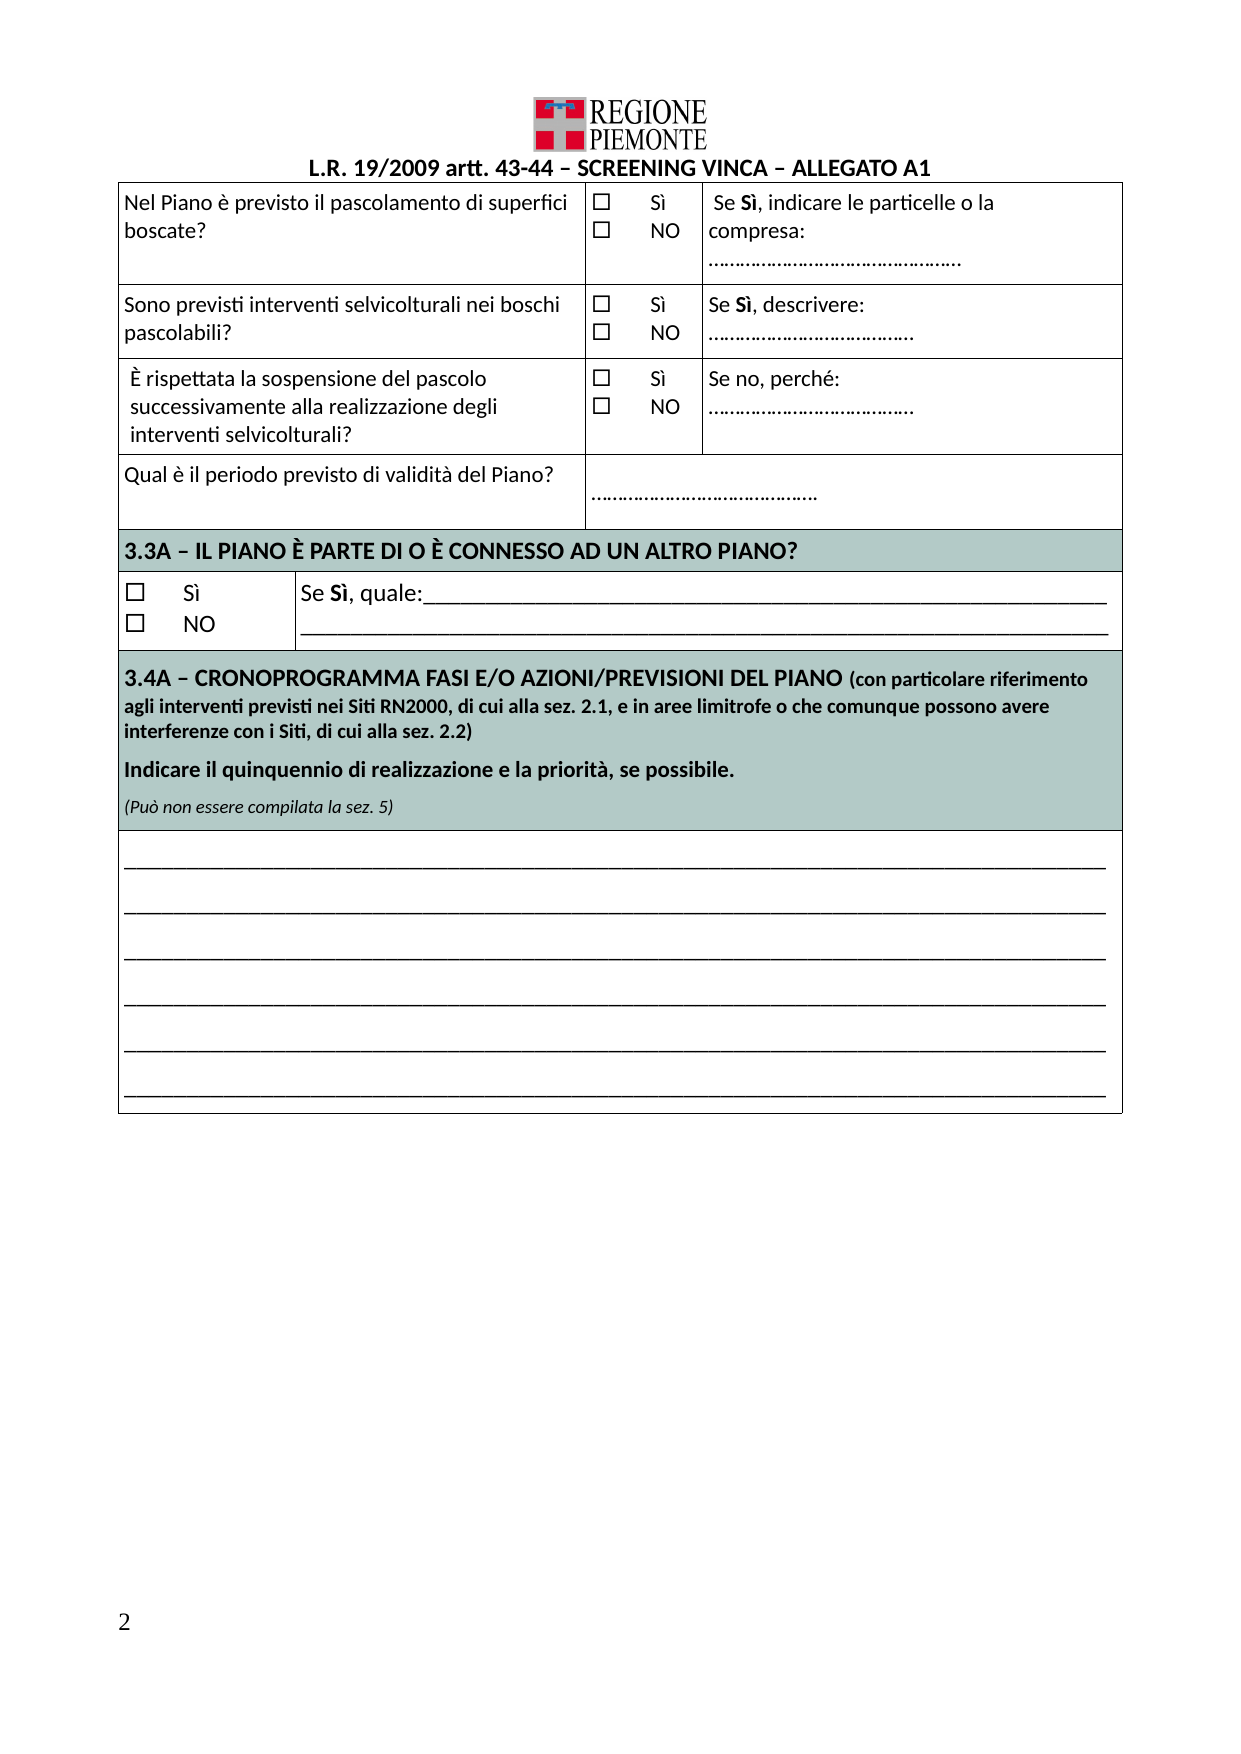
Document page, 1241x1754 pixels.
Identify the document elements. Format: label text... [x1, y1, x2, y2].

table_cell Se Sì, descrivere: ………………………………… [703, 285, 1122, 358]
table_cell Sì NO [586, 285, 702, 358]
table_cell Sì NO [119, 572, 295, 650]
picture [533, 97, 707, 152]
table_cell Se no, perché: ………………………………… [703, 359, 1122, 454]
table_cell Sì NO [586, 359, 702, 454]
table_cell È rispettata la sospensione del pascolo successivamente alla realizzazione degli interventi selvicolturali? [119, 359, 585, 454]
table_cell 3.3A – IL PIANO È PARTE DI O È CONNESSO AD UN ALTRO PIANO? [119, 530, 1122, 571]
table_cell 3.4A – CRONOPROGRAMMA FASI E/O AZIONI/PREVISIONI DEL PIANO (con particolare riferimento agli interventi previsti nei Siti RN2000, di cui alla sez. 2.1, e in aree limitrofe o che comunque possono avere interferenze con i Siti, di cui alla sez. 2.2) Indicare il quinquennio di realizzazione e la priorità, se possibile. (Può non essere compilata la sez. 5) [119, 651, 1122, 830]
table_cell Nel Piano è previsto il pascolamento di superfici boscate? [119, 183, 585, 284]
table_cell Qual è il periodo previsto di validità del Piano? [119, 455, 585, 529]
table_cell ……………………………………. [586, 455, 1122, 529]
table_cell Se Sì, quale:_______________________________________________________ _________________________________________________________________ [296, 572, 1122, 650]
table_cell Sono previsti interventi selvicolturali nei boschi pascolabili? [119, 285, 585, 358]
table_cell __________________________________________________________________________________________________________________________________________________________________________________________________________________________________________________________________________________________________________________________________________________________________________________________________________________________________________________________________________________________ [119, 831, 1122, 1113]
table_cell Sì NO [586, 183, 702, 284]
table_cell Se Sì, indicare le particelle o la compresa: ………………………………………… [703, 183, 1122, 284]
